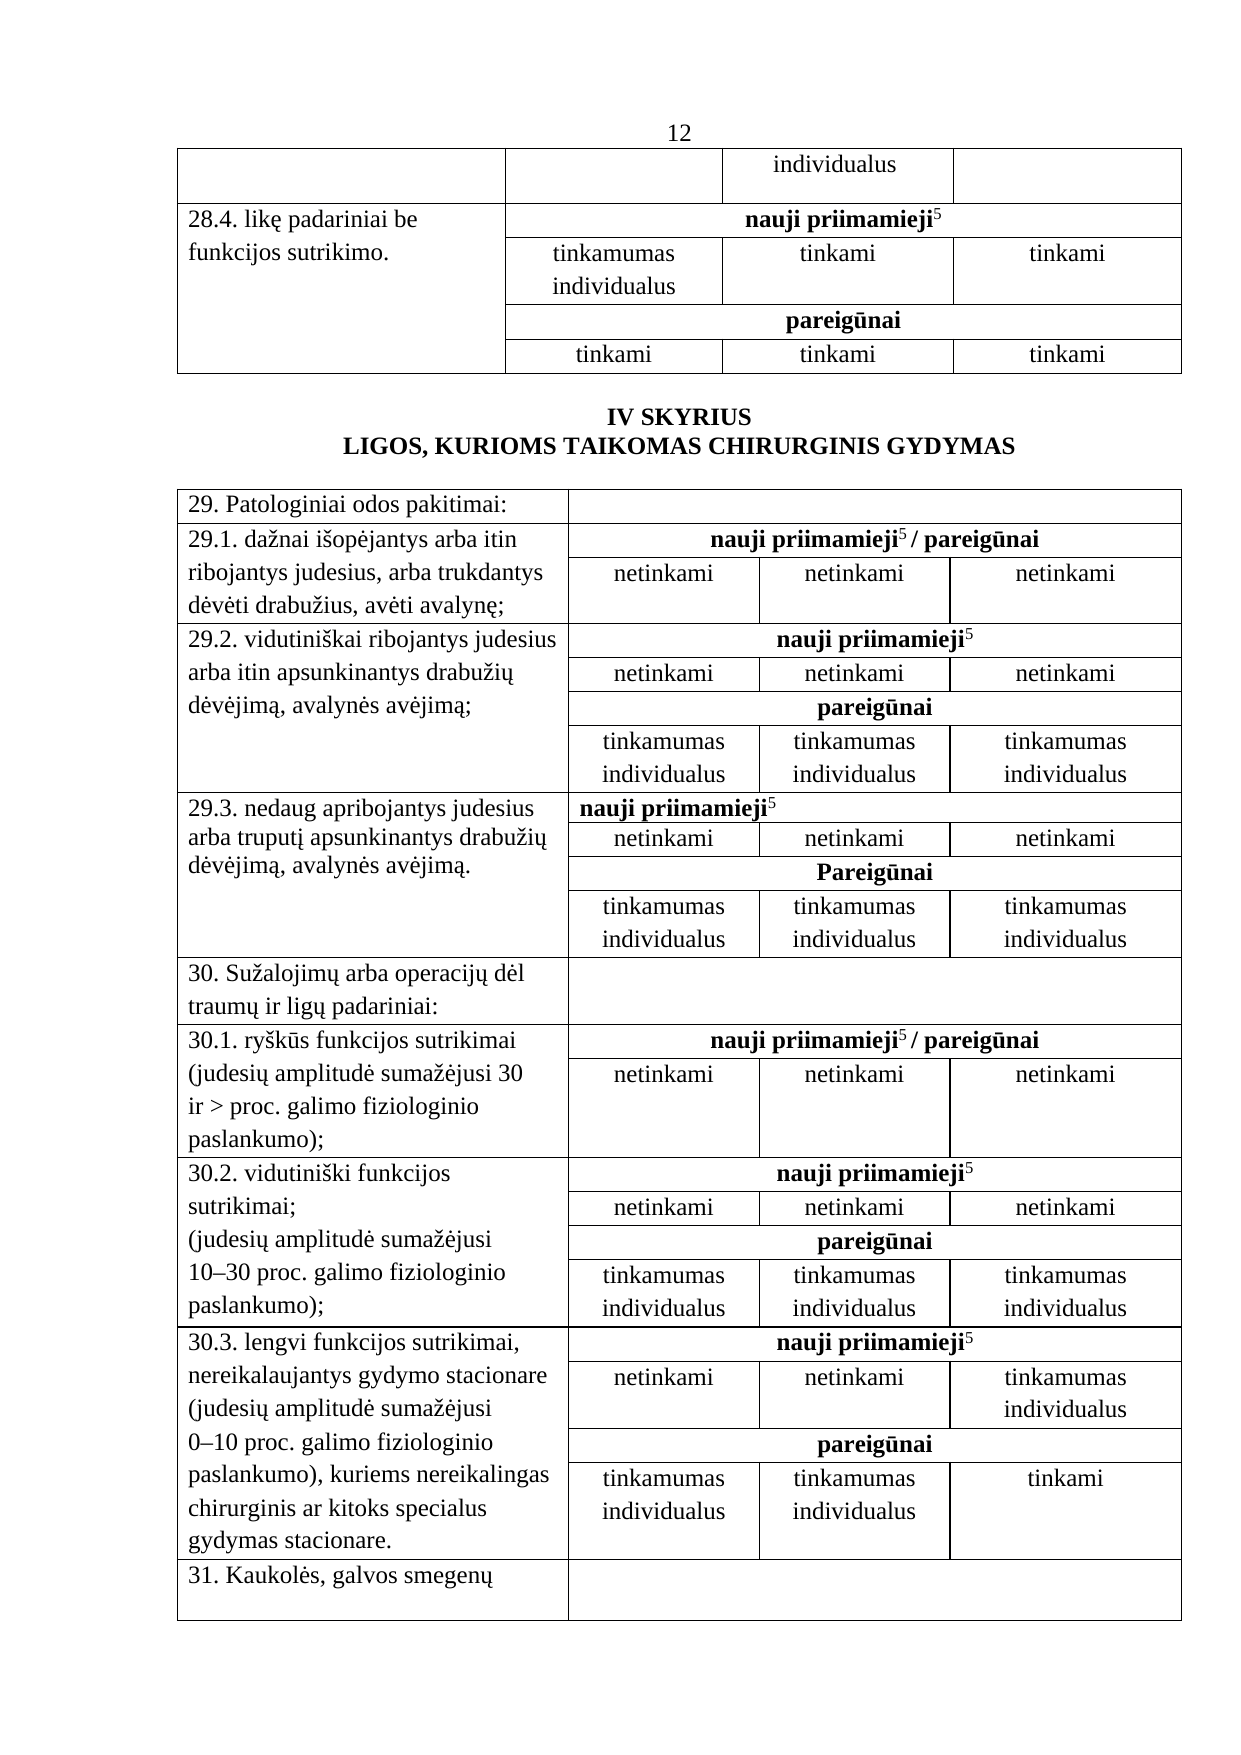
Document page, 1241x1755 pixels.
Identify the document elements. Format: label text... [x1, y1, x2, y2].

table_cell pareigūnai [569, 1429, 1181, 1462]
table_cell tinkamumas individualus [760, 1463, 949, 1559]
table_cell pareigūnai [569, 692, 1181, 725]
table_cell nauji priimamieji5 [569, 793, 1181, 822]
table_cell tinkamumas individualus [569, 1260, 759, 1326]
table_cell 30. Sužalojimų arba operacijų dėl traumų ir ligų padariniai: [178, 958, 568, 1024]
table_cell tinkami [954, 340, 1181, 372]
table_cell [569, 1560, 1181, 1620]
table_cell netinkami [951, 823, 1181, 856]
table_cell tinkamumas individualus [569, 891, 759, 957]
table_cell 29.2. vidutiniškai ribojantys judesius arba itin apsunkinantys drabužių dėvėjimą, avalynės avėjimą; [178, 624, 568, 792]
table_cell netinkami [569, 1059, 759, 1157]
table_cell 29.3. nedaug apribojantys judesius arba truputį apsunkinantys drabužių dėvėjimą, avalynės avėjimą. [178, 793, 568, 957]
table_cell 29.1. dažnai išopėjantys arba itin ribojantys judesius, arba trukdantys dėvėti drabužius, avėti avalynę; [178, 524, 568, 623]
table_cell nauji priimamieji5 / pareigūnai [569, 524, 1181, 557]
table_cell tinkamumas individualus [569, 726, 759, 792]
table_cell pareigūnai [506, 305, 1181, 338]
table_cell netinkami [569, 823, 759, 856]
table_cell netinkami [951, 1059, 1181, 1157]
table_cell netinkami [760, 1059, 949, 1157]
table_cell netinkami [760, 823, 949, 856]
table_cell individualus [723, 149, 953, 203]
table_cell 30.2. vidutiniški funkcijos sutrikimai; (judesių amplitudė sumažėjusi 10–30 proc. galimo fiziologinio paslankumo); [178, 1158, 568, 1326]
table_cell tinkamumas individualus [951, 891, 1181, 957]
table_cell nauji priimamieji5 [506, 204, 1181, 237]
table_cell tinkamumas individualus [951, 726, 1181, 792]
table_cell tinkami [954, 238, 1181, 304]
table_cell [178, 149, 505, 203]
table_cell netinkami [569, 558, 759, 623]
table_cell tinkamumas individualus [760, 726, 949, 792]
table_cell netinkami [569, 1192, 759, 1225]
table_cell 28.4. likę padariniai be funkcijos sutrikimo. [178, 204, 505, 372]
table_cell tinkamumas individualus [760, 891, 949, 957]
table_cell netinkami [760, 1362, 949, 1428]
table_cell netinkami [569, 658, 759, 691]
table_cell tinkamumas individualus [951, 1362, 1181, 1428]
table_cell 30.1. ryškūs funkcijos sutrikimai (judesių amplitudė sumažėjusi 30 ir > proc. galimo fiziologinio paslankumo); [178, 1025, 568, 1157]
table_cell tinkami [723, 340, 953, 372]
table_cell nauji priimamieji5 [569, 1158, 1181, 1191]
table_cell 30.3. lengvi funkcijos sutrikimai, nereikalaujantys gydymo stacionare (judesių amplitudė sumažėjusi 0–10 proc. galimo fiziologinio paslankumo), kuriems nereikalingas chirurginis ar kitoks specialus gydymas stacionare. [178, 1328, 568, 1559]
text IV SKYRIUS [177, 402, 1181, 431]
table_cell tinkami [723, 238, 953, 304]
table_cell [954, 149, 1181, 203]
table_header [569, 490, 1181, 523]
table_cell netinkami [760, 1192, 949, 1225]
table_cell tinkamumas individualus [760, 1260, 949, 1326]
table_cell tinkami [506, 340, 722, 372]
text LIGOS, KURIOMS TAIKOMAS CHIRURGINIS GYDYMAS [177, 431, 1181, 460]
table_cell tinkami [951, 1463, 1181, 1559]
table_cell netinkami [760, 658, 949, 691]
table_cell tinkamumas individualus [506, 238, 722, 304]
table_cell tinkamumas individualus [569, 1463, 759, 1559]
table_cell netinkami [951, 658, 1181, 691]
table_cell nauji priimamieji5 / pareigūnai [569, 1025, 1181, 1058]
table_cell netinkami [760, 558, 949, 623]
table_cell 31. Kaukolės, galvos smegenų [178, 1560, 568, 1620]
table_cell [569, 958, 1181, 1024]
table_cell netinkami [951, 1192, 1181, 1225]
table_cell netinkami [951, 558, 1181, 623]
table_cell [506, 149, 722, 203]
table_cell pareigūnai [569, 1226, 1181, 1259]
table_cell netinkami [569, 1362, 759, 1428]
table_cell tinkamumas individualus [951, 1260, 1181, 1326]
table_cell nauji priimamieji5 [569, 624, 1181, 657]
table_cell Pareigūnai [569, 857, 1181, 890]
table_header 29. Patologiniai odos pakitimai: [178, 490, 568, 523]
table_cell nauji priimamieji5 [569, 1328, 1181, 1361]
